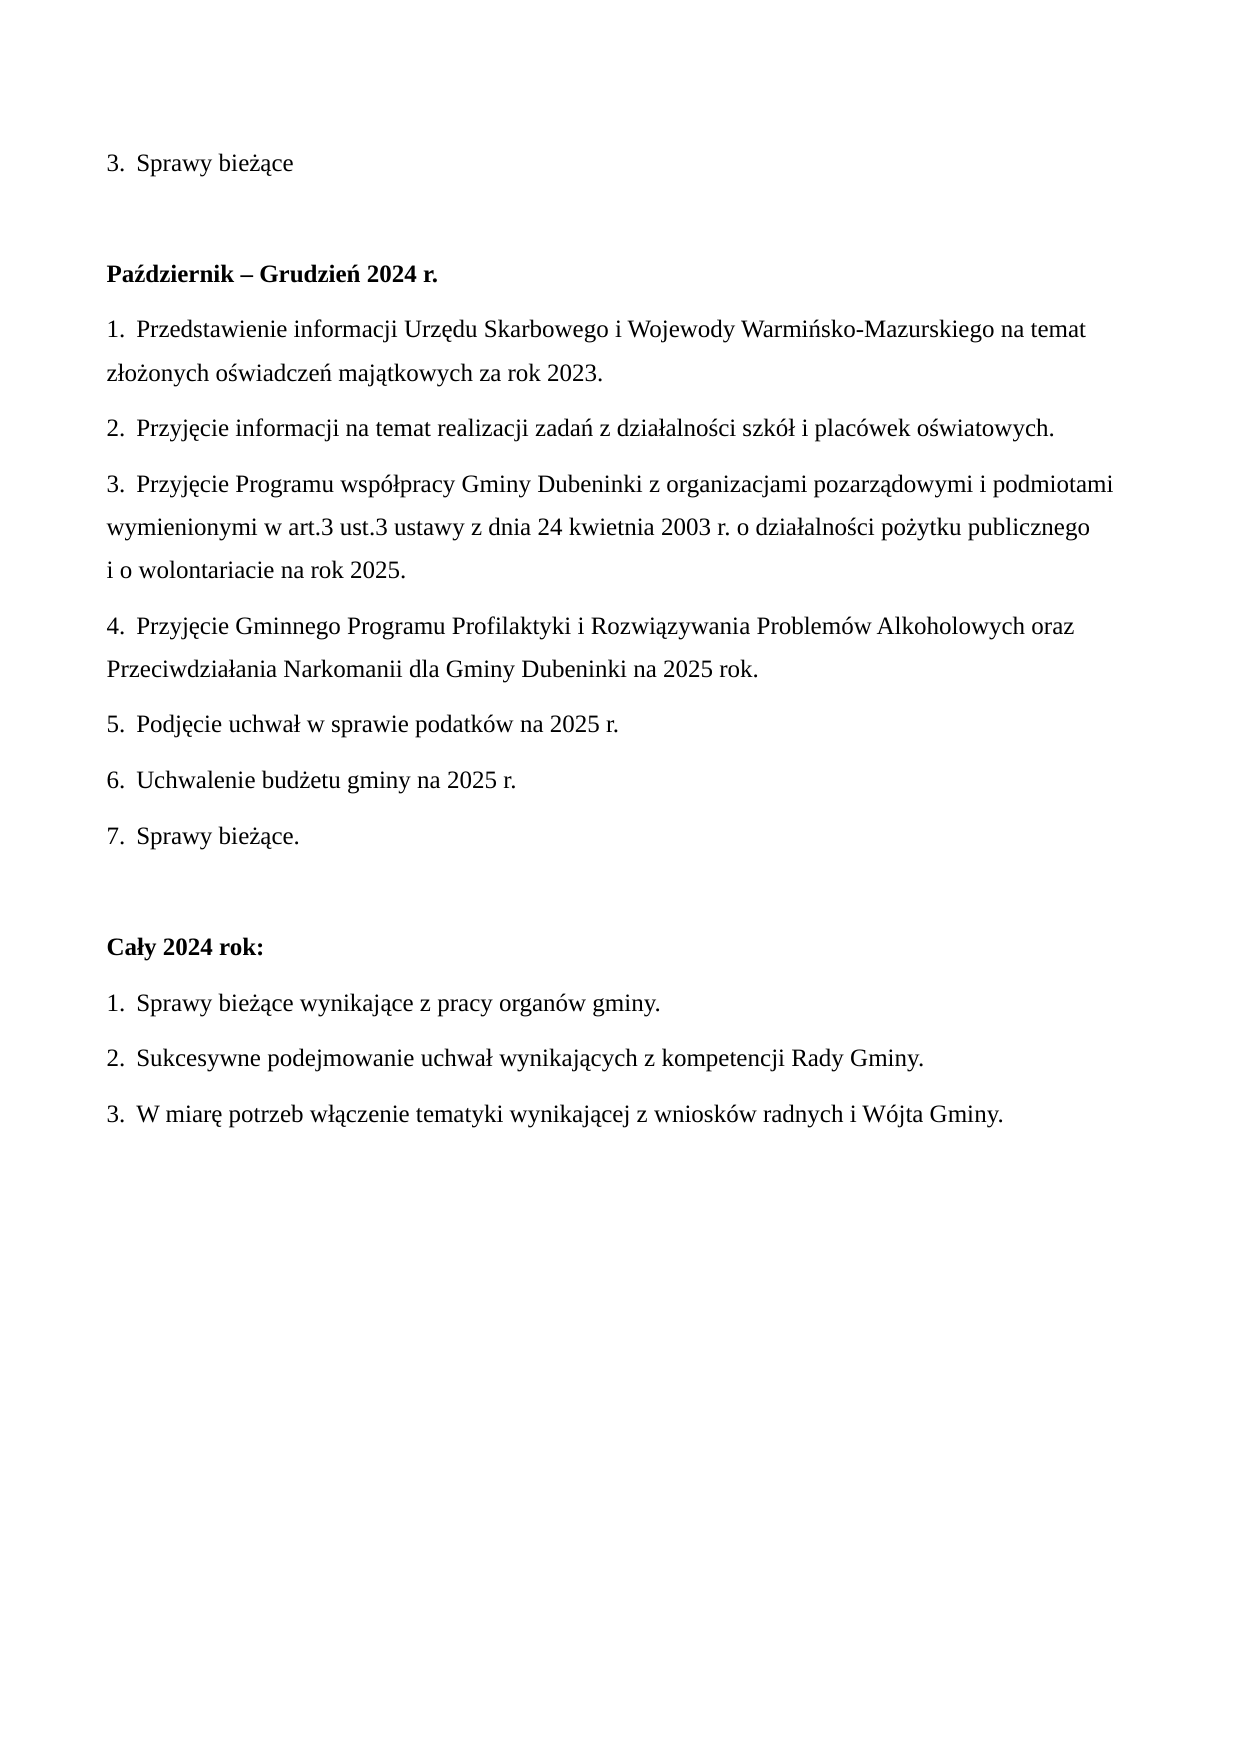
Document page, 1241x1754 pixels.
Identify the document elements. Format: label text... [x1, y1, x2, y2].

list Przyjęcie Programu współpracy Gminy Dubeninki z organizacjami pozarządowymi i podmiotami wymienionymi w art.3 ust.3 ustawy z dnia 24 kwietnia 2003 r. o działalności pożytku publicznego i o wolontariacie na rok 2025. [106, 469, 1134, 584]
list Przyjęcie informacji na temat realizacji zadań z działalności szkół i placówek oświatowych. [106, 413, 1134, 442]
text 1. Sprawy bieżące wynikające z pracy organów gminy. [106, 988, 1134, 1016]
text Październik – Grudzień 2024 r. [106, 259, 1134, 288]
list Podjęcie uchwał w sprawie podatków na 2025 r. [106, 709, 1134, 738]
list Sprawy bieżące. [106, 821, 1134, 849]
text 3. W miarę potrzeb włączenie tematyki wynikającej z wniosków radnych i Wójta Gminy. [106, 1099, 1134, 1128]
list Sprawy bieżące [106, 148, 1134, 176]
list Przedstawienie informacji Urzędu Skarbowego i Wojewody Warmińsko-Mazurskiego na temat złożonych oświadczeń majątkowych za rok 2023. [106, 314, 1134, 386]
text Cały 2024 rok: [106, 932, 1134, 961]
list Uchwalenie budżetu gminy na 2025 r. [106, 765, 1134, 794]
list Przyjęcie Gminnego Programu Profilaktyki i Rozwiązywania Problemów Alkoholowych oraz Przeciwdziałania Narkomanii dla Gminy Dubeninki na 2025 rok. [106, 611, 1134, 683]
text 2. Sukcesywne podejmowanie uchwał wynikających z kompetencji Rady Gminy. [106, 1043, 1134, 1072]
